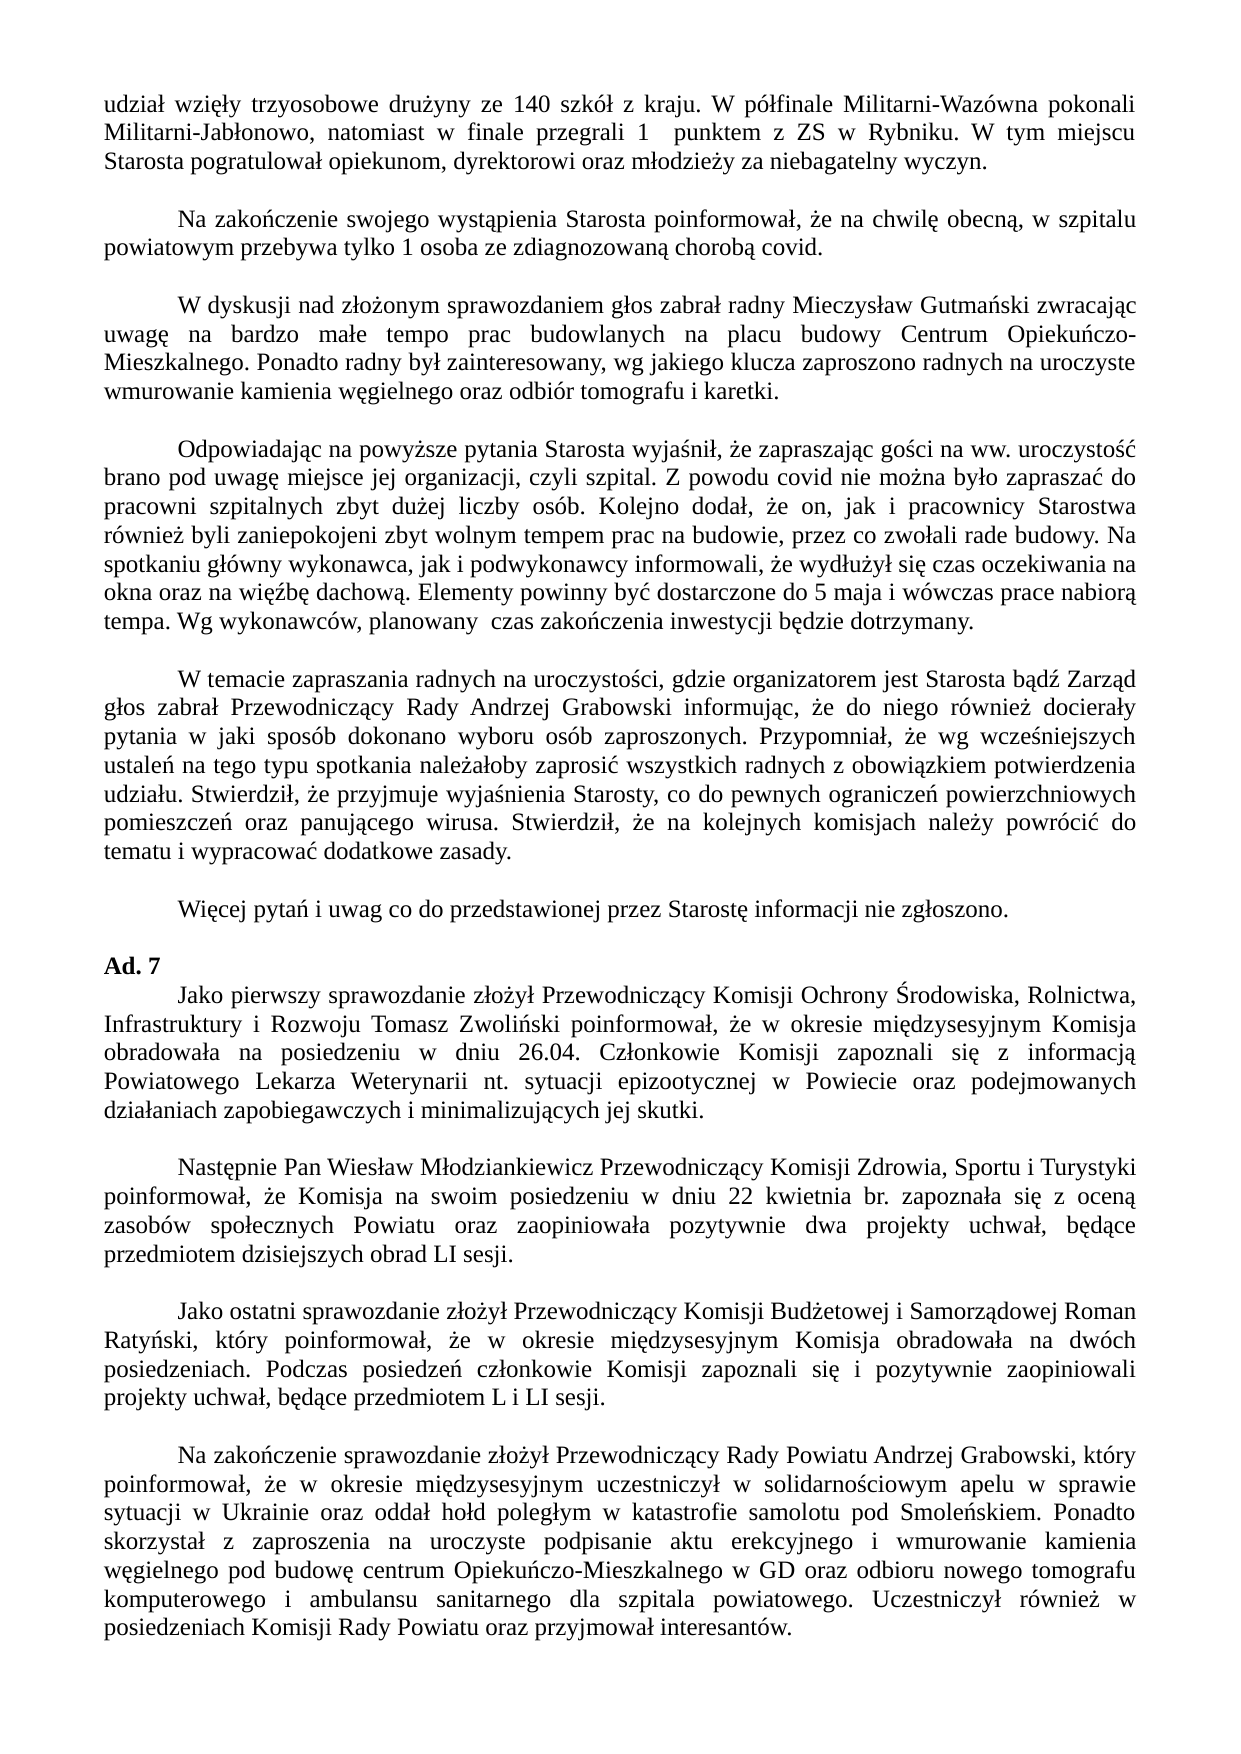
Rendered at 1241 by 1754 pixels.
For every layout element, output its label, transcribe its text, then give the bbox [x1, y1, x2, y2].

text W dyskusji nad złożonym sprawozdaniem głos zabrał radny Mieczysław Gutmański zwracając uwagę na bardzo małe tempo prac budowlanych na placu budowy Centrum Opiekuńczo-Mieszkalnego. Ponadto radny był zainteresowany, wg jakiego klucza zaproszono radnych na uroczyste wmurowanie kamienia węgielnego oraz odbiór tomografu i karetki. [103, 290, 1137, 405]
text Następnie Pan Wiesław Młodziankiewicz Przewodniczący Komisji Zdrowia, Sportu i Turystyki poinformował, że Komisja na swoim posiedzeniu w dniu 22 kwietnia br. zapoznała się z oceną zasobów społecznych Powiatu oraz zaopiniowała pozytywnie dwa projekty uchwał, będące przedmiotem dzisiejszych obrad LI sesji. [103, 1152, 1137, 1267]
text Więcej pytań i uwag co do przedstawionej przez Starostę informacji nie zgłoszono. [103, 894, 1137, 922]
text W temacie zapraszania radnych na uroczystości, gdzie organizatorem jest Starosta bądź Zarząd głos zabrał Przewodniczący Rady Andrzej Grabowski informując, że do niego również docierały pytania w jaki sposób dokonano wyboru osób zaproszonych. Przypomniał, że wg wcześniejszych ustaleń na tego typu spotkania należałoby zaprosić wszystkich radnych z obowiązkiem potwierdzenia udziału. Stwierdził, że przyjmuje wyjaśnienia Starosty, co do pewnych ograniczeń powierzchniowych pomieszczeń oraz panującego wirusa. Stwierdził, że na kolejnych komisjach należy powrócić do tematu i wypracować dodatkowe zasady. [103, 664, 1137, 865]
text Na zakończenie sprawozdanie złożył Przewodniczący Rady Powiatu Andrzej Grabowski, który poinformował, że w okresie międzysesyjnym uczestniczył w solidarnościowym apelu w sprawie sytuacji w Ukrainie oraz oddał hołd poległym w katastrofie samolotu pod Smoleńskiem. Ponadto skorzystał z zaproszenia na uroczyste podpisanie aktu erekcyjnego i wmurowanie kamienia węgielnego pod budowę centrum Opiekuńczo-Mieszkalnego w GD oraz odbioru nowego tomografu komputerowego i ambulansu sanitarnego dla szpitala powiatowego. Uczestniczył również w posiedzeniach Komisji Rady Powiatu oraz przyjmował interesantów. [103, 1440, 1137, 1641]
text Na zakończenie swojego wystąpienia Starosta poinformował, że na chwilę obecną, w szpitalu powiatowym przebywa tylko 1 osoba ze zdiagnozowaną chorobą covid. [103, 204, 1137, 261]
text Jako pierwszy sprawozdanie złożył Przewodniczący Komisji Ochrony Środowiska, Rolnictwa, Infrastruktury i Rozwoju Tomasz Zwoliński poinformował, że w okresie międzysesyjnym Komisja obradowała na posiedzeniu w dniu 26.04. Członkowie Komisji zapoznali się z informacją Powiatowego Lekarza Weterynarii nt. sytuacji epizootycznej w Powiecie oraz podejmowanych działaniach zapobiegawczych i minimalizujących jej skutki. [103, 980, 1137, 1124]
text Jako ostatni sprawozdanie złożył Przewodniczący Komisji Budżetowej i Samorządowej Roman Ratyński, który poinformował, że w okresie międzysesyjnym Komisja obradowała na dwóch posiedzeniach. Podczas posiedzeń członkowie Komisji zapoznali się i pozytywnie zaopiniowali projekty uchwał, będące przedmiotem L i LI sesji. [103, 1296, 1137, 1411]
text udział wzięły trzyosobowe drużyny ze 140 szkół z kraju. W półfinale Militarni-Wazówna pokonali Militarni-Jabłonowo, natomiast w finale przegrali 1 punktem z ZS w Rybniku. W tym miejscu Starosta pogratulował opiekunom, dyrektorowi oraz młodzieży za niebagatelny wyczyn. [103, 89, 1137, 175]
text Odpowiadając na powyższe pytania Starosta wyjaśnił, że zapraszając gości na ww. uroczystość brano pod uwagę miejsce jej organizacji, czyli szpital. Z powodu covid nie można było zapraszać do pracowni szpitalnych zbyt dużej liczby osób. Kolejno dodał, że on, jak i pracownicy Starostwa również byli zaniepokojeni zbyt wolnym tempem prac na budowie, przez co zwołali rade budowy. Na spotkaniu główny wykonawca, jak i podwykonawcy informowali, że wydłużył się czas oczekiwania na okna oraz na więźbę dachową. Elementy powinny być dostarczone do 5 maja i wówczas prace nabiorą tempa. Wg wykonawców, planowany czas zakończenia inwestycji będzie dotrzymany. [103, 434, 1137, 635]
text Ad. 7 [103, 951, 1137, 980]
